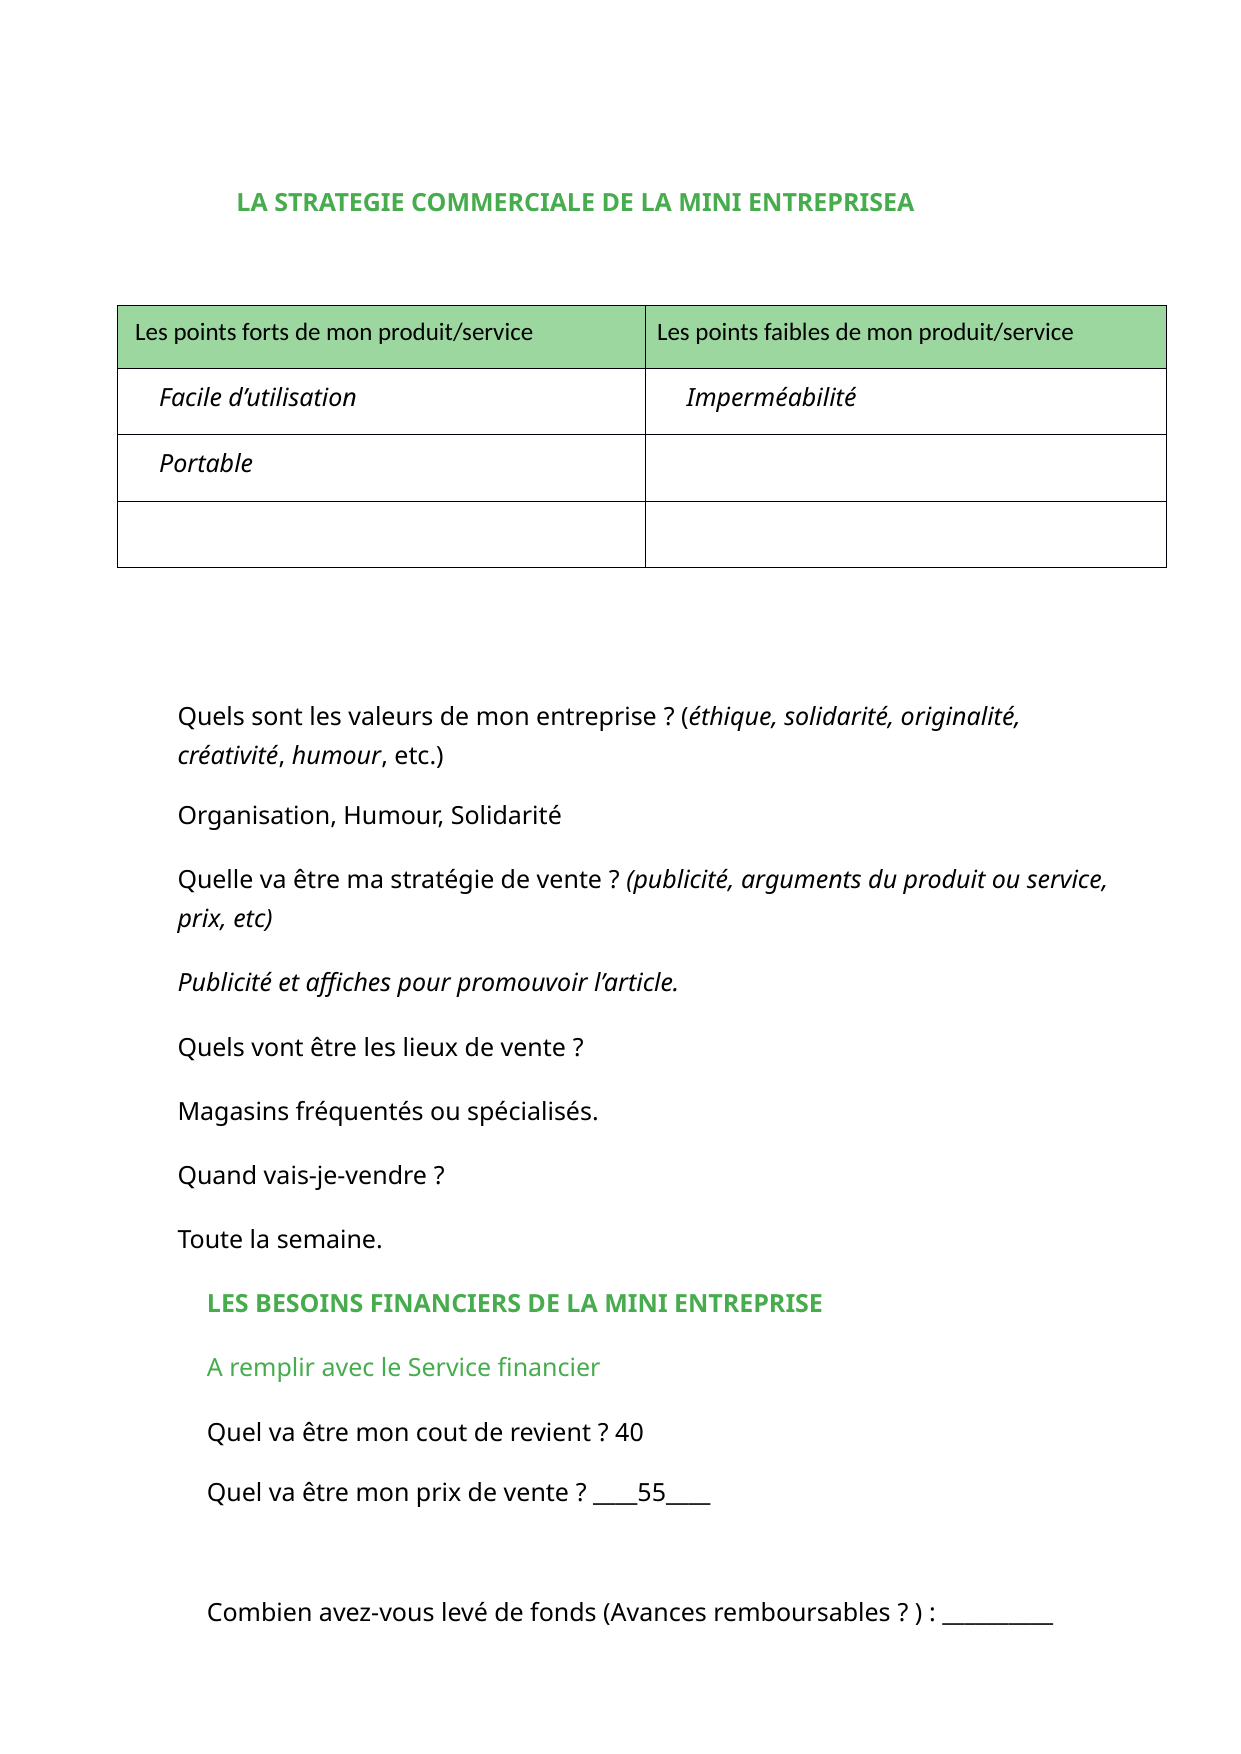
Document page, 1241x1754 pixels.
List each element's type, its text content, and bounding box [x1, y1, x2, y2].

text Toute la semaine. [177, 1222, 1122, 1256]
table_cell Imperméabilité [646, 369, 1166, 434]
table_cell [646, 502, 1166, 567]
table_cell Portable [118, 435, 645, 501]
table_cell [646, 435, 1166, 501]
text Quel va être mon cout de revient ? 40 [207, 1414, 1181, 1448]
text Quelle va être ma stratégie de vente ? (publicité, arguments du produit ou service, prix, etc) [177, 862, 1122, 935]
table_cell Facile d’utilisation [118, 369, 645, 434]
text Quand vais-je-vendre ? [177, 1158, 1122, 1192]
text Magasins fréquentés ou spécialisés. [177, 1093, 1122, 1127]
text Quels vont être les lieux de vente ? [177, 1029, 1122, 1063]
text Organisation, Humour, Solidarité [177, 798, 1122, 832]
table_cell [118, 502, 645, 567]
text LA STRATEGIE COMMERCIALE DE LA MINI ENTREPRISEA [236, 185, 1122, 219]
text Quels sont les valeurs de mon entreprise ? (éthique, solidarité, originalité, créativité, humour, etc.) [177, 698, 1122, 772]
text A remplir avec le Service financier [207, 1350, 1181, 1384]
text Combien avez-vous levé de fonds (Avances remboursables ? ) : __________ [207, 1594, 1181, 1628]
table_header Les points forts de mon produit/service [118, 306, 645, 368]
text LES BESOINS FINANCIERS DE LA MINI ENTREPRISE [207, 1286, 1181, 1320]
text Publicité et affiches pour promouvoir l’article. [177, 965, 1122, 999]
text Quel va être mon prix de vente ? ____55____ [207, 1474, 1181, 1508]
table_header Les points faibles de mon produit/service [646, 306, 1166, 368]
